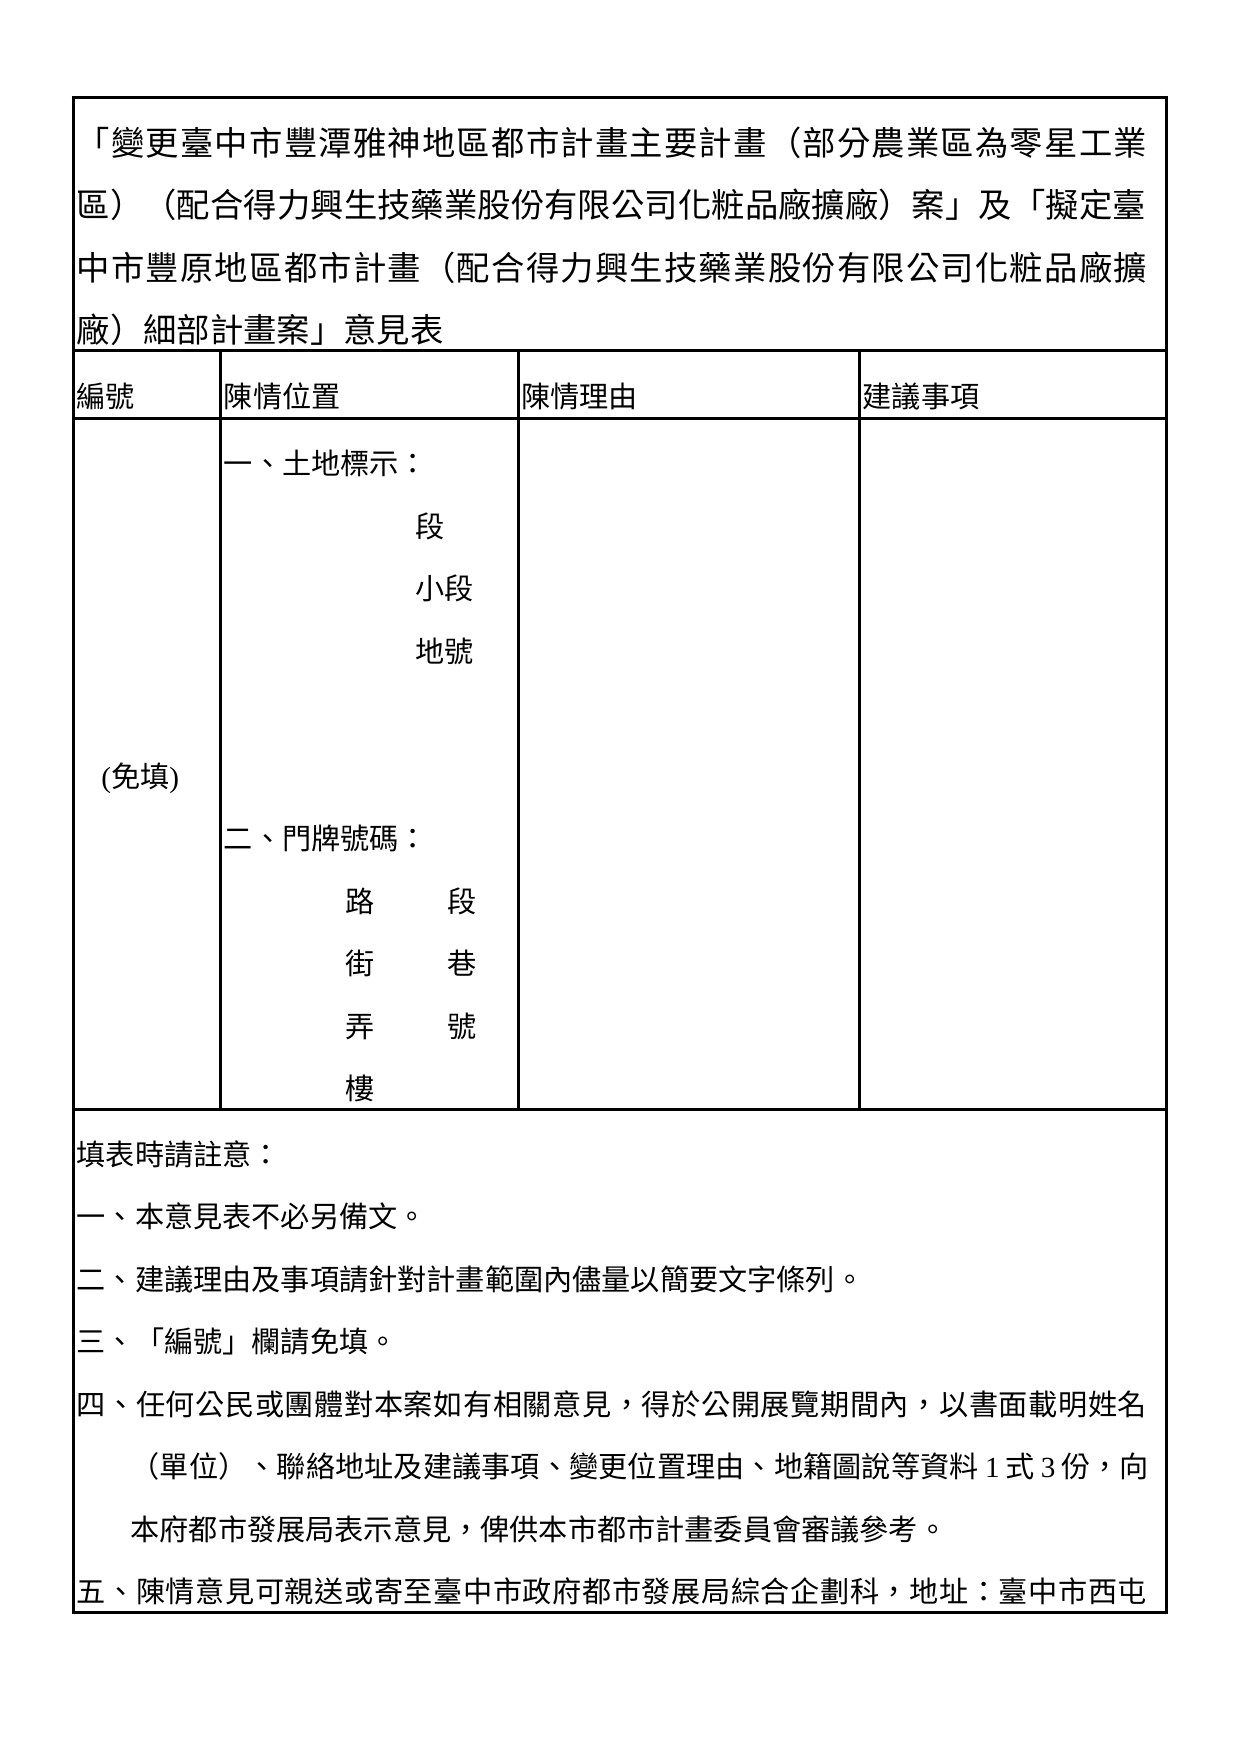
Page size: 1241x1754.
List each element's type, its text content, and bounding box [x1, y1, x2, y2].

table_cell 編號 [75, 352, 219, 417]
table_cell 陳情理由 [520, 352, 858, 417]
table_cell 建議事項 [861, 352, 1165, 417]
table_cell [520, 420, 858, 1108]
table_cell 填表時請註意： 一、本意見表不必另備文。 二、建議理由及事項請針對計畫範圍內儘量以簡要文字條列。 三、「編號」欄請免填。 四、任何公民或團體對本案如有相關意見，得於公開展覽期間內，以書面載明姓名（單位）、聯絡地址及建議事項、變更位置理由、地籍圖說等資料1式3份，向本府都市發展局表示意見，俾供本市都市計畫委員會審議參考。 五、陳情意見可親送或寄至臺中市政府都市發展局綜合企劃科，地址：臺中市西屯 [75, 1111, 1165, 1611]
table_cell 一、土地標示： 段 小段 地號 二、門牌號碼： 路 段 街 巷 弄 號 樓 [222, 420, 517, 1108]
table_header 「變更臺中市豐潭雅神地區都市計畫主要計畫（部分農業區為零星工業區）（配合得力興生技藥業股份有限公司化粧品廠擴廠）案」及「擬定臺中市豐原地區都市計畫（配合得力興生技藥業股份有限公司化粧品廠擴廠）細部計畫案」意見表 [75, 99, 1165, 349]
table_cell 陳情位置 [222, 352, 517, 417]
table_cell [861, 420, 1165, 1108]
table_cell (免填) [75, 420, 219, 1108]
